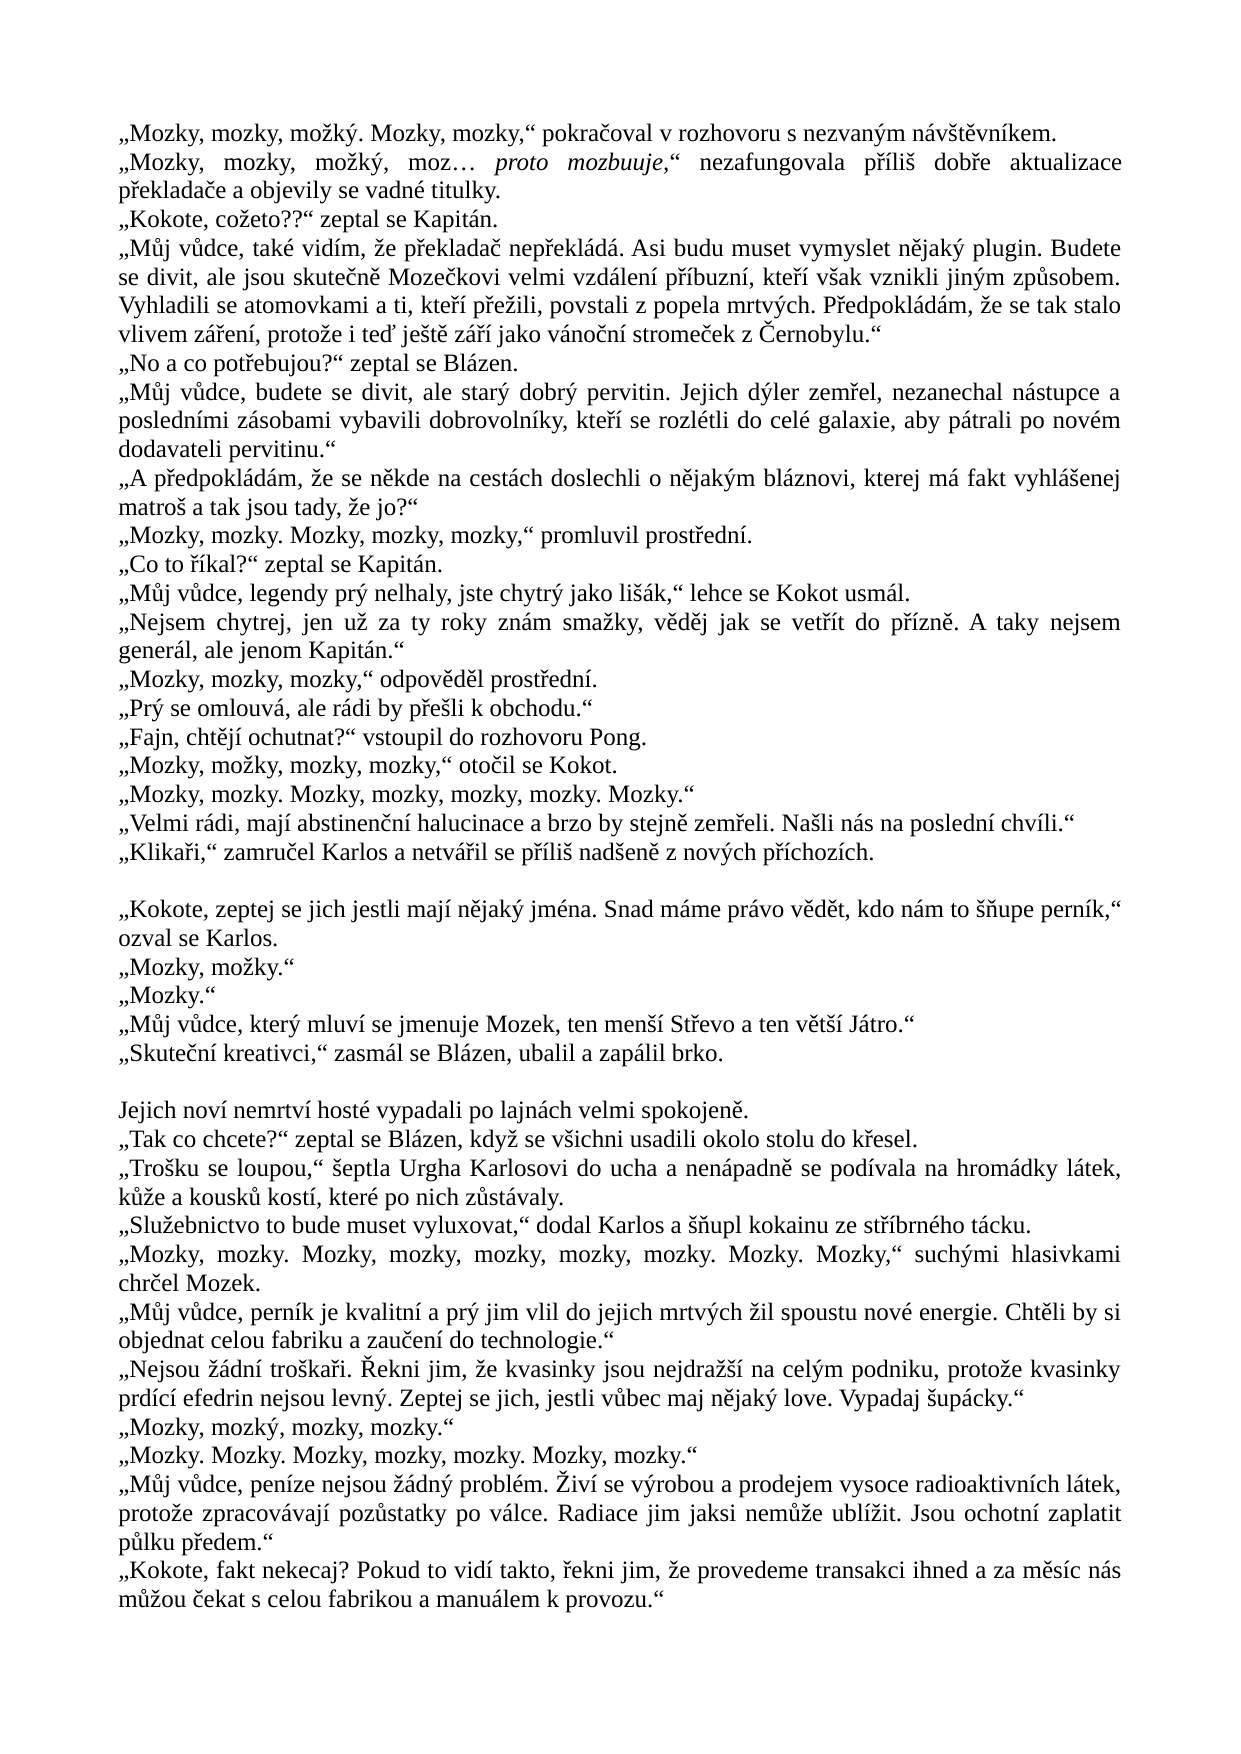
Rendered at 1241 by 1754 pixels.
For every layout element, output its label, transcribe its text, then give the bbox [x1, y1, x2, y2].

text „Kokote, zeptej se jich jestli mají nějaký jména. Snad máme právo vědět, kdo nám to šňupe perník,“ ozval se Karlos. [118, 894, 1122, 952]
text „Mozky. Mozky. Mozky, mozky, mozky. Mozky, mozky.“ [118, 1441, 1122, 1469]
text „Můj vůdce, také vidím, že překladač nepřekládá. Asi budu muset vymyslet nějaký plugin. Budete se divit, ale jsou skutečně Mozečkovi velmi vzdálení příbuzní, kteří však vznikli jiným způsobem. Vyhladili se atomovkami a ti, kteří přežili, povstali z popela mrtvých. Předpokládám, že se tak stalo vlivem záření, protože i teď ještě září jako vánoční stromeček z Černobylu.“ [118, 233, 1122, 348]
text „Mozky, možky, mozky, mozky,“ otočil se Kokot. [118, 751, 1122, 779]
text „Mozky, mozky. Mozky, mozky, mozky, mozky, mozky. Mozky. Mozky,“ suchými hlasivkami chrčel Mozek. [118, 1239, 1122, 1297]
text „Mozky, možky.“ [118, 952, 1122, 981]
text „Můj vůdce, peníze nejsou žádný problém. Živí se výrobou a prodejem vysoce radioaktivních látek, protože zpracovávají pozůstatky po válce. Radiace jim jaksi nemůže ublížit. Jsou ochotní zaplatit půlku předem.“ [118, 1469, 1122, 1556]
text „Mozky, mozky, možký. Mozky, mozky,“ pokračoval v rozhovoru s nezvaným návštěvníkem. [118, 118, 1122, 147]
text „Můj vůdce, který mluví se jmenuje Mozek, ten menší Střevo a ten větší Játro.“ [118, 1009, 1122, 1038]
text „Můj vůdce, budete se divit, ale starý dobrý pervitin. Jejich dýler zemřel, nezanechal nástupce a posledními zásobami vybavili dobrovolníky, kteří se rozlétli do celé galaxie, aby pátrali po novém dodavateli pervitinu.“ [118, 377, 1122, 463]
text „Kokote, cožeto??“ zeptal se Kapitán. [118, 204, 1122, 233]
text „Nejsou žádní troškaři. Řekni jim, že kvasinky jsou nejdražší na celým podniku, protože kvasinky prdící efedrin nejsou levný. Zeptej se jich, jestli vůbec maj nějaký love. Vypadaj šupácky.“ [118, 1354, 1122, 1412]
text „Fajn, chtějí ochutnat?“ vstoupil do rozhovoru Pong. [118, 722, 1122, 751]
text „Prý se omlouvá, ale rádi by přešli k obchodu.“ [118, 693, 1122, 722]
text „Můj vůdce, perník je kvalitní a prý jim vlil do jejich mrtvých žil spoustu nové energie. Chtěli by si objednat celou fabriku a zaučení do technologie.“ [118, 1297, 1122, 1354]
text „Mozky, mozký, mozky, mozky.“ [118, 1412, 1122, 1441]
text „Co to říkal?“ zeptal se Kapitán. [118, 549, 1122, 578]
text „No a co potřebujou?“ zeptal se Blázen. [118, 348, 1122, 377]
text „Mozky, mozky. Mozky, mozky, mozky, mozky. Mozky.“ [118, 779, 1122, 808]
text „Klikaři,“ zamručel Karlos a netvářil se příliš nadšeně z nových příchozích. [118, 837, 1122, 866]
text „Kokote, fakt nekecaj? Pokud to vidí takto, řekni jim, že provedeme transakci ihned a za měsíc nás můžou čekat s celou fabrikou a manuálem k provozu.“ [118, 1556, 1122, 1613]
text „Mozky.“ [118, 981, 1122, 1009]
text „Můj vůdce, legendy prý nelhaly, jste chytrý jako lišák,“ lehce se Kokot usmál. [118, 578, 1122, 607]
text „Mozky, mozky, možký, moz… proto mozbuuje,“ nezafungovala příliš dobře aktualizace překladače a objevily se vadné titulky. [118, 147, 1122, 204]
text „Velmi rádi, mají abstinenční halucinace a brzo by stejně zemřeli. Našli nás na poslední chvíli.“ [118, 808, 1122, 837]
text „Mozky, mozky. Mozky, mozky, mozky,“ promluvil prostřední. [118, 521, 1122, 549]
text „Skuteční kreativci,“ zasmál se Blázen, ubalil a zapálil brko. [118, 1038, 1122, 1067]
text „Tak co chcete?“ zeptal se Blázen, když se všichni usadili okolo stolu do křesel. [118, 1124, 1122, 1153]
text „Nejsem chytrej, jen už za ty roky znám smažky, věděj jak se vetřít do přízně. A taky nejsem generál, ale jenom Kapitán.“ [118, 607, 1122, 664]
text „Mozky, mozky, mozky,“ odpověděl prostřední. [118, 664, 1122, 693]
text „Služebnictvo to bude muset vyluxovat,“ dodal Karlos a šňupl kokainu ze stříbrného tácku. [118, 1211, 1122, 1239]
text „Trošku se loupou,“ šeptla Urgha Karlosovi do ucha a nenápadně se podívala na hromádky látek, kůže a kousků kostí, které po nich zůstávaly. [118, 1153, 1122, 1211]
text Jejich noví nemrtví hosté vypadali po lajnách velmi spokojeně. [118, 1096, 1122, 1124]
text „A předpokládám, že se někde na cestách doslechli o nějakým bláznovi, kterej má fakt vyhlášenej matroš a tak jsou tady, že jo?“ [118, 463, 1122, 521]
